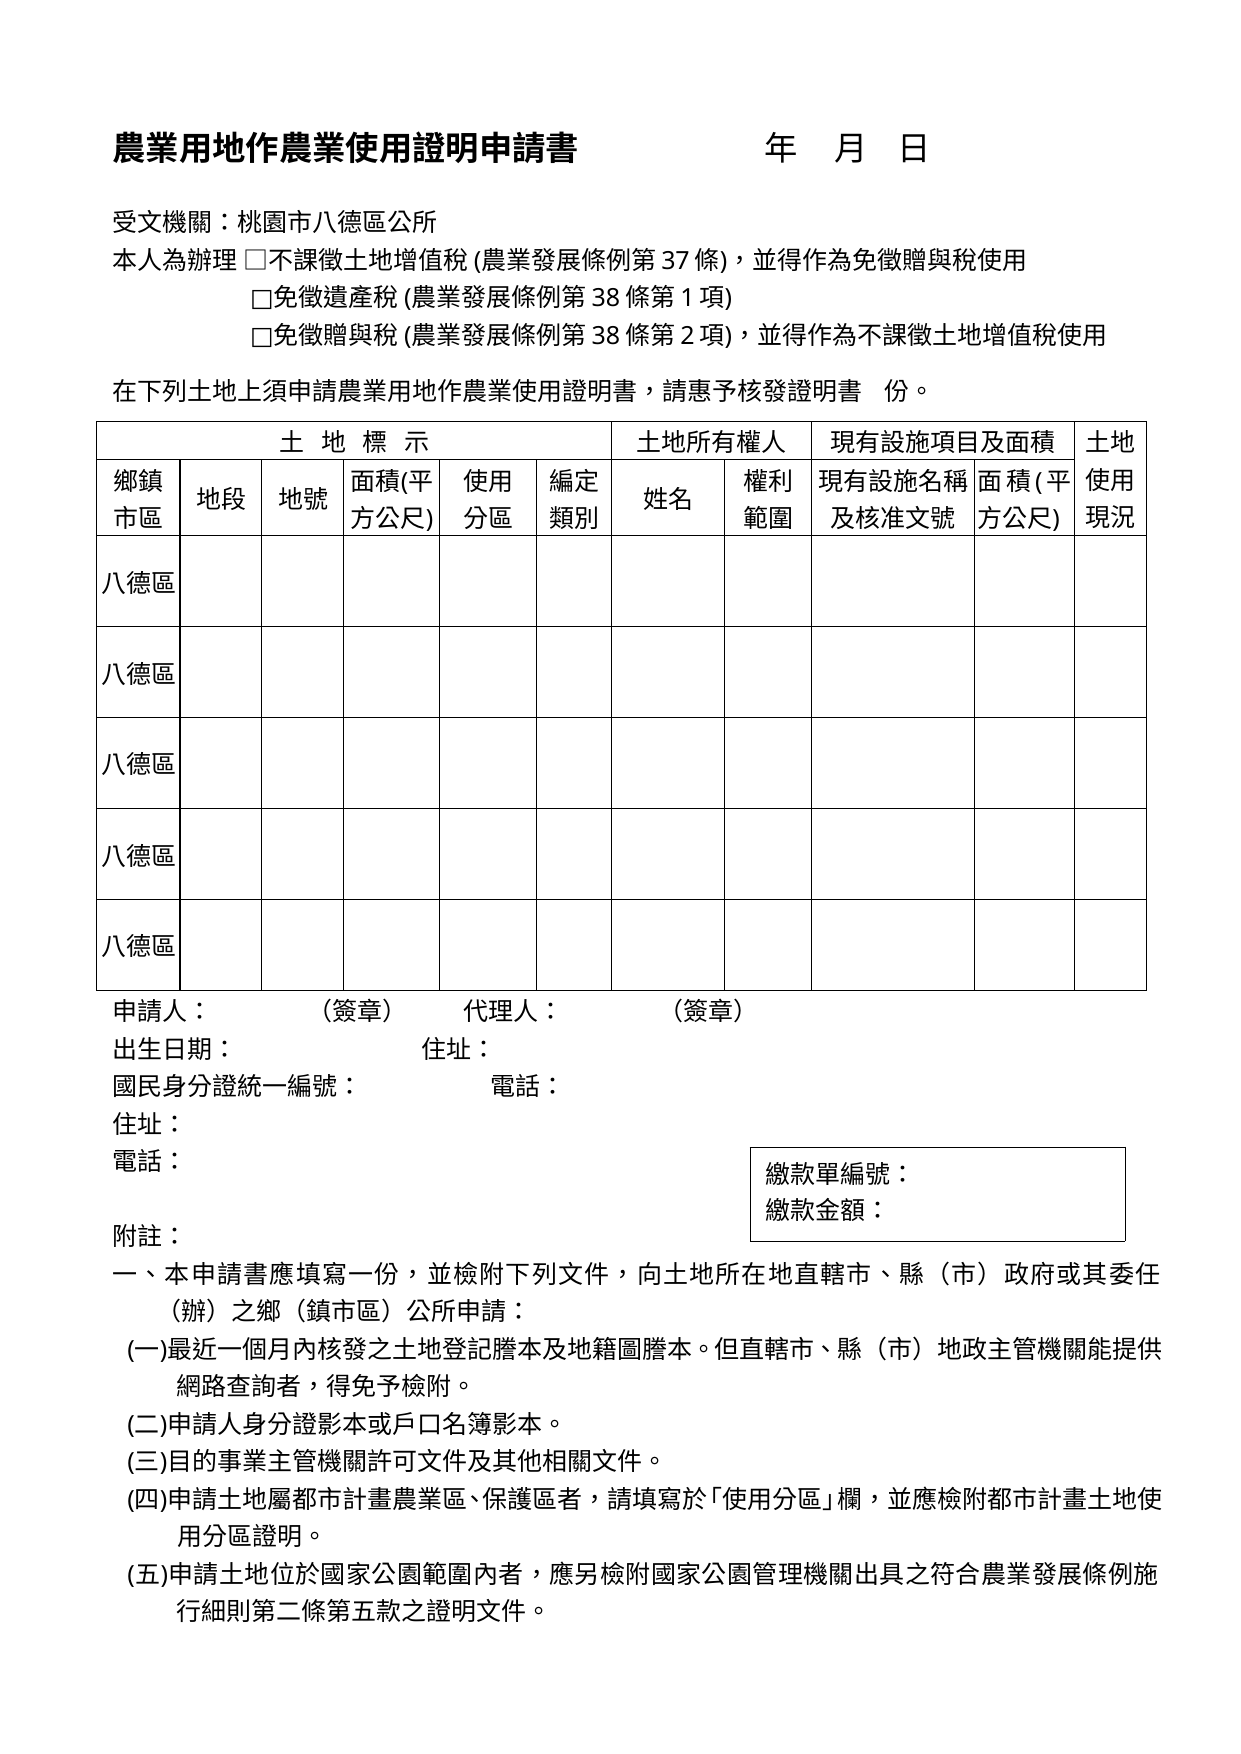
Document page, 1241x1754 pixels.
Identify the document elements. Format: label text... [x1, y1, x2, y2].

table_cell [1075, 536, 1146, 626]
text 住址： [112, 1103, 1162, 1141]
table_cell [537, 900, 611, 990]
table_cell [262, 627, 343, 717]
table_cell [181, 718, 261, 808]
table_cell [612, 809, 724, 899]
table_cell [537, 627, 611, 717]
text □免徵遺產稅 (農業發展條例第38條第1項) [112, 277, 1162, 314]
table_cell [725, 627, 811, 717]
table_cell 面積(平方公尺) [344, 460, 439, 535]
table_cell 八德區 [97, 809, 179, 899]
text 國民身分證統一編號： 電話： [112, 1066, 1162, 1103]
table_cell [537, 536, 611, 626]
table_cell [344, 627, 439, 717]
table_cell [181, 627, 261, 717]
table_cell [440, 536, 536, 626]
table_cell [1075, 809, 1146, 899]
table_cell [812, 718, 974, 808]
text (四)申請土地屬都市計畫農業區、保護區者，請填寫於「使用分區」欄，並應檢附都市計畫土地使用分區證明。 [127, 1478, 1162, 1553]
table_cell [612, 718, 724, 808]
table_cell [1075, 627, 1146, 717]
table_cell 現有設施名稱及核准文號 [812, 460, 974, 535]
text 農業用地作農業使用證明申請書 年 月 日 [112, 108, 1162, 183]
table_cell 編定 類別 [537, 460, 611, 535]
text 在下列土地上須申請農業用地作農業使用證明書，請惠予核發證明書 份。 [112, 371, 1162, 408]
table_cell [440, 900, 536, 990]
table_cell 八德區 [97, 718, 179, 808]
table_cell [181, 900, 261, 990]
text (三)目的事業主管機關許可文件及其他相關文件。 [112, 1441, 1162, 1478]
text 一、本申請書應填寫一份，並檢附下列文件，向土地所在地直轄市、縣（市）政府或其委任（辦）之鄉（鎮市區）公所申請： [112, 1253, 1162, 1328]
table_header 土 地 標 示 [97, 422, 611, 459]
table_cell [725, 536, 811, 626]
table_cell [612, 536, 724, 626]
table_cell [612, 627, 724, 717]
table_cell [344, 536, 439, 626]
table_cell [975, 536, 1074, 626]
table_cell [812, 627, 974, 717]
table_cell [344, 718, 439, 808]
table_cell [537, 809, 611, 899]
table_cell [812, 900, 974, 990]
table_cell [812, 809, 974, 899]
table_cell [1075, 900, 1146, 990]
table_cell 八德區 [97, 900, 179, 990]
table_cell [440, 718, 536, 808]
table_cell 權利 範圍 [725, 460, 811, 535]
table_cell [725, 809, 811, 899]
table_cell [262, 809, 343, 899]
table_cell 八德區 [97, 627, 179, 717]
table_header 現有設施項目及面積 [812, 422, 1074, 459]
text (一)最近一個月內核發之土地登記謄本及地籍圖謄本。但直轄市、縣（市）地政主管機關能提供網路查詢者，得免予檢附。 [127, 1328, 1162, 1403]
table_cell 面積(平方公尺) [975, 460, 1074, 535]
table_cell [344, 809, 439, 899]
table_cell [181, 809, 261, 899]
table_cell [440, 809, 536, 899]
text 繳款金額： [765, 1191, 1109, 1227]
text 申請人： （簽章） 代理人： （簽章） [112, 991, 1162, 1028]
table_cell 鄉鎮 市區 [97, 460, 179, 535]
table_cell [262, 900, 343, 990]
text (二)申請人身分證影本或戶口名簿影本。 [112, 1403, 1162, 1441]
text 出生日期： 住址： [112, 1028, 1162, 1066]
table_cell [975, 900, 1074, 990]
table_cell 地段 [181, 460, 261, 535]
table_cell [812, 536, 974, 626]
table_cell 八德區 [97, 536, 179, 626]
text (五)申請土地位於國家公園範圍內者，應另檢附國家公園管理機關出具之符合農業發展條例施行細則第二條第五款之證明文件。 [127, 1553, 1162, 1628]
table_cell 使用 分區 [440, 460, 536, 535]
table_cell [1075, 718, 1146, 808]
text 附註： [112, 1216, 1162, 1253]
text □免徵贈與稅 (農業發展條例第38條第2項)，並得作為不課徵土地增值稅使用 [142, 314, 1162, 352]
table_cell [344, 900, 439, 990]
table_cell [975, 718, 1074, 808]
table_cell [537, 718, 611, 808]
table_cell 地號 [262, 460, 343, 535]
table_cell [440, 627, 536, 717]
table_cell [262, 536, 343, 626]
table_cell [725, 718, 811, 808]
table_header 土地所有權人 [612, 422, 811, 459]
table_cell [612, 900, 724, 990]
table_cell [975, 627, 1074, 717]
text 本人為辦理 □不課徵土地增值稅 (農業發展條例第37條)，並得作為免徵贈與稅使用 [112, 239, 1162, 277]
table_cell [725, 900, 811, 990]
table_cell [262, 718, 343, 808]
table_cell [975, 809, 1074, 899]
text 電話： [112, 1141, 1162, 1178]
table_cell [181, 536, 261, 626]
table_cell 姓名 [612, 460, 724, 535]
text 繳款單編號： [765, 1154, 1109, 1191]
text 受文機關：桃園市八德區公所 [112, 202, 1162, 239]
table_header 土地使用 現況 [1075, 422, 1146, 535]
